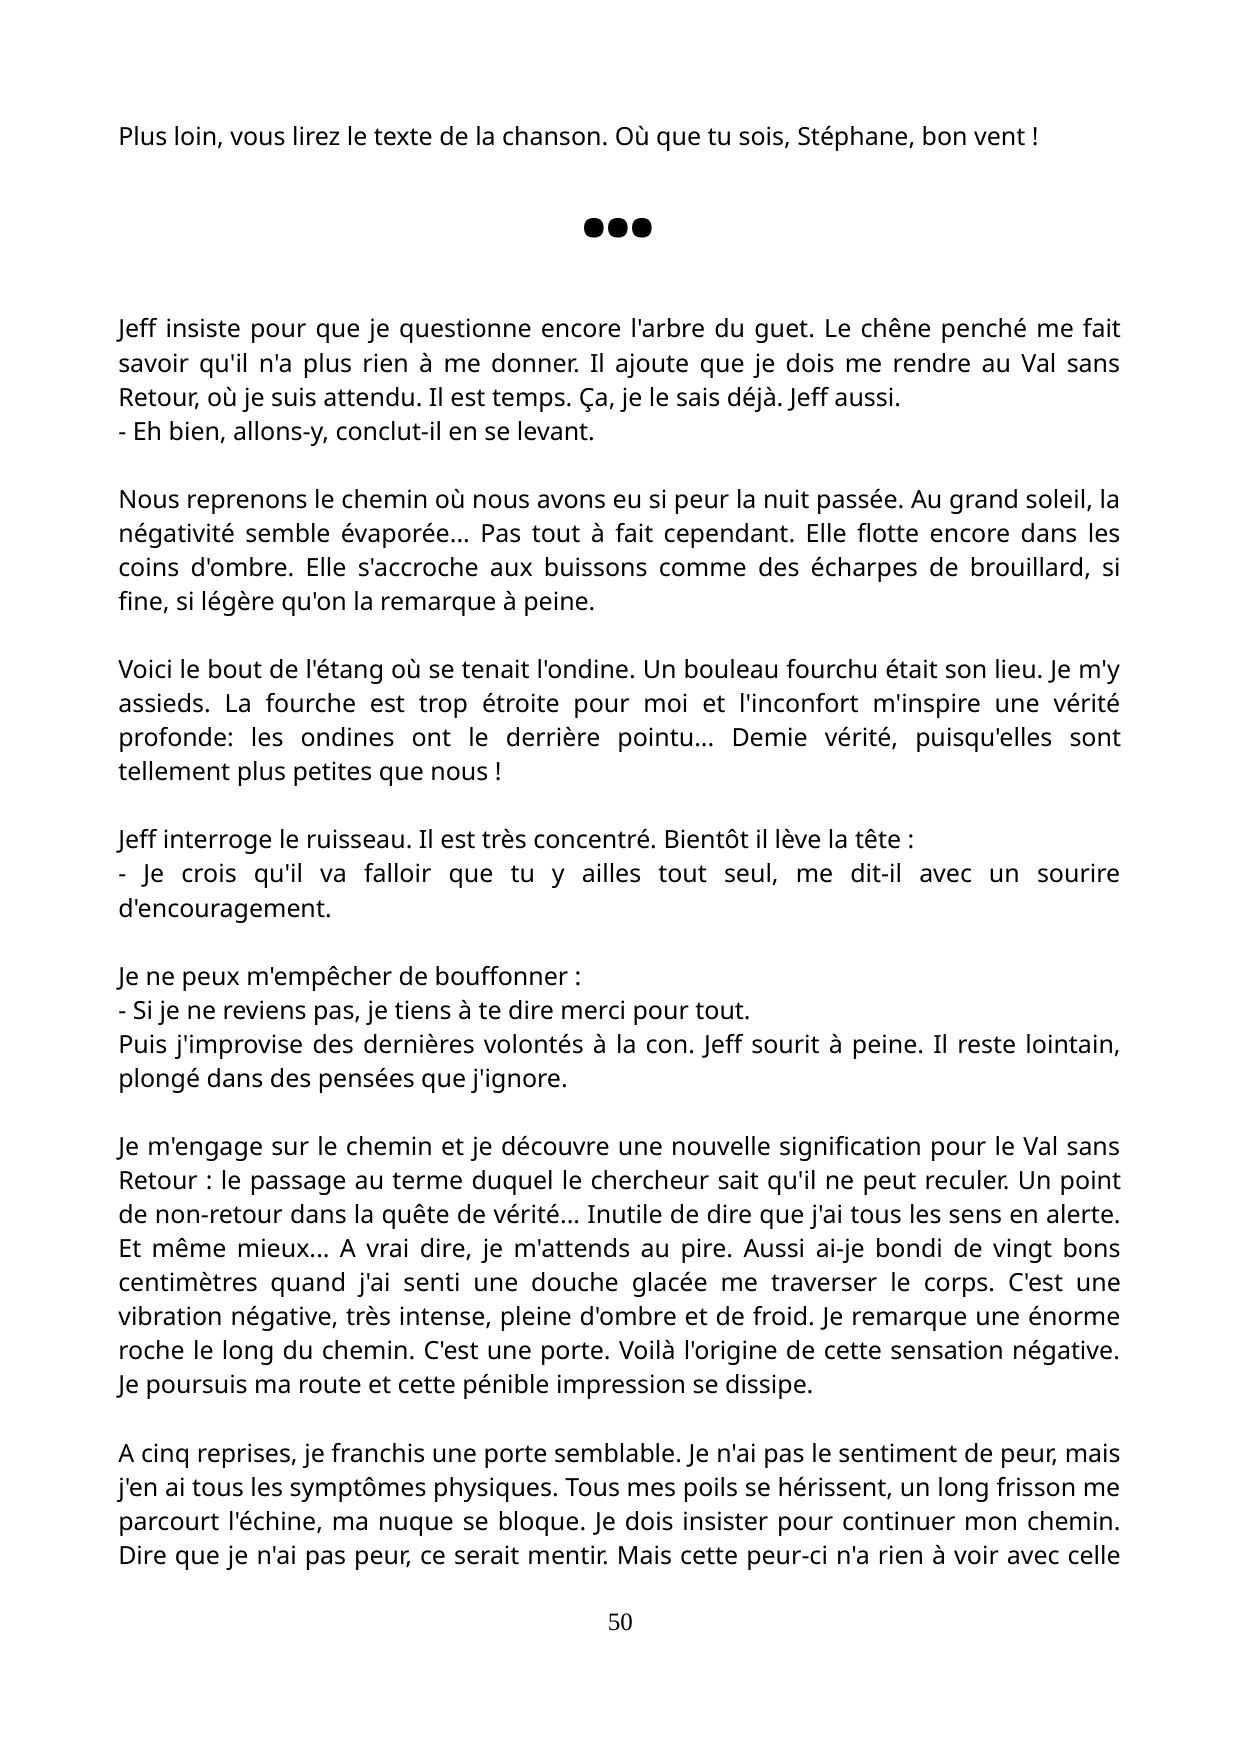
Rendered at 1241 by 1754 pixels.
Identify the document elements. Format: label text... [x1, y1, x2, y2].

text Jeff interroge le ruisseau. Il est très concentré. Bientôt il lève la tête : [118, 822, 1122, 856]
text  [118, 220, 1122, 243]
text A cinq reprises, je franchis une porte semblable. Je n'ai pas le sentiment de peur, mais j'en ai tous les symptômes physiques. Tous mes poils se hérissent, un long frisson me parcourt l'échine, ma nuque se bloque. Je dois insister pour continuer mon chemin. Dire que je n'ai pas peur, ce serait mentir. Mais cette peur-ci n'a rien à voir avec celle [118, 1435, 1122, 1571]
text Nous reprenons le chemin où nous avons eu si peur la nuit passée. Au grand soleil, la négativité semble évaporée... Pas tout à fait cependant. Elle flotte encore dans les coins d'ombre. Elle s'accroche aux buissons comme des écharpes de brouillard, si fine, si légère qu'on la remarque à peine. [118, 481, 1122, 618]
text Je ne peux m'empêcher de bouffonner : [118, 958, 1122, 992]
text Je m'engage sur le chemin et je découvre une nouvelle signification pour le Val sans Retour : le passage au terme duquel le chercheur sait qu'il ne peut reculer. Un point de non-retour dans la quête de vérité... Inutile de dire que j'ai tous les sens en alerte. Et même mieux... A vrai dire, je m'attends au pire. Aussi ai-je bondi de vingt bons centimètres quand j'ai senti une douche glacée me traverser le corps. C'est une vibration négative, très intense, pleine d'ombre et de froid. Je remarque une énorme roche le long du chemin. C'est une porte. Voilà l'origine de cette sensation négative. Je poursuis ma route et cette pénible impression se dissipe. [118, 1129, 1122, 1401]
text - Si je ne reviens pas, je tiens à te dire merci pour tout. [118, 992, 1122, 1026]
text Plus loin, vous lirez le texte de la chanson. Où que tu sois, Stéphane, bon vent ! [118, 118, 1122, 152]
text - Eh bien, allons-y, conclut-il en se levant. [118, 413, 1122, 447]
text Puis j'improvise des dernières volontés à la con. Jeff sourit à peine. Il reste lointain, plongé dans des pensées que j'ignore. [118, 1026, 1122, 1094]
text Jeff insiste pour que je questionne encore l'arbre du guet. Le chêne penché me fait savoir qu'il n'a plus rien à me donner. Il ajoute que je dois me rendre au Val sans Retour, où je suis attendu. Il est temps. Ça, je le sais déjà. Jeff aussi. [118, 311, 1122, 413]
text Voici le bout de l'étang où se tenait l'ondine. Un bouleau fourchu était son lieu. Je m'y assieds. La fourche est trop étroite pour moi et l'inconfort m'inspire une vérité profonde: les ondines ont le derrière pointu... Demie vérité, puisqu'elles sont tellement plus petites que nous ! [118, 652, 1122, 788]
text - Je crois qu'il va falloir que tu y ailles tout seul, me dit-il avec un sourire d'encouragement. [118, 856, 1122, 924]
